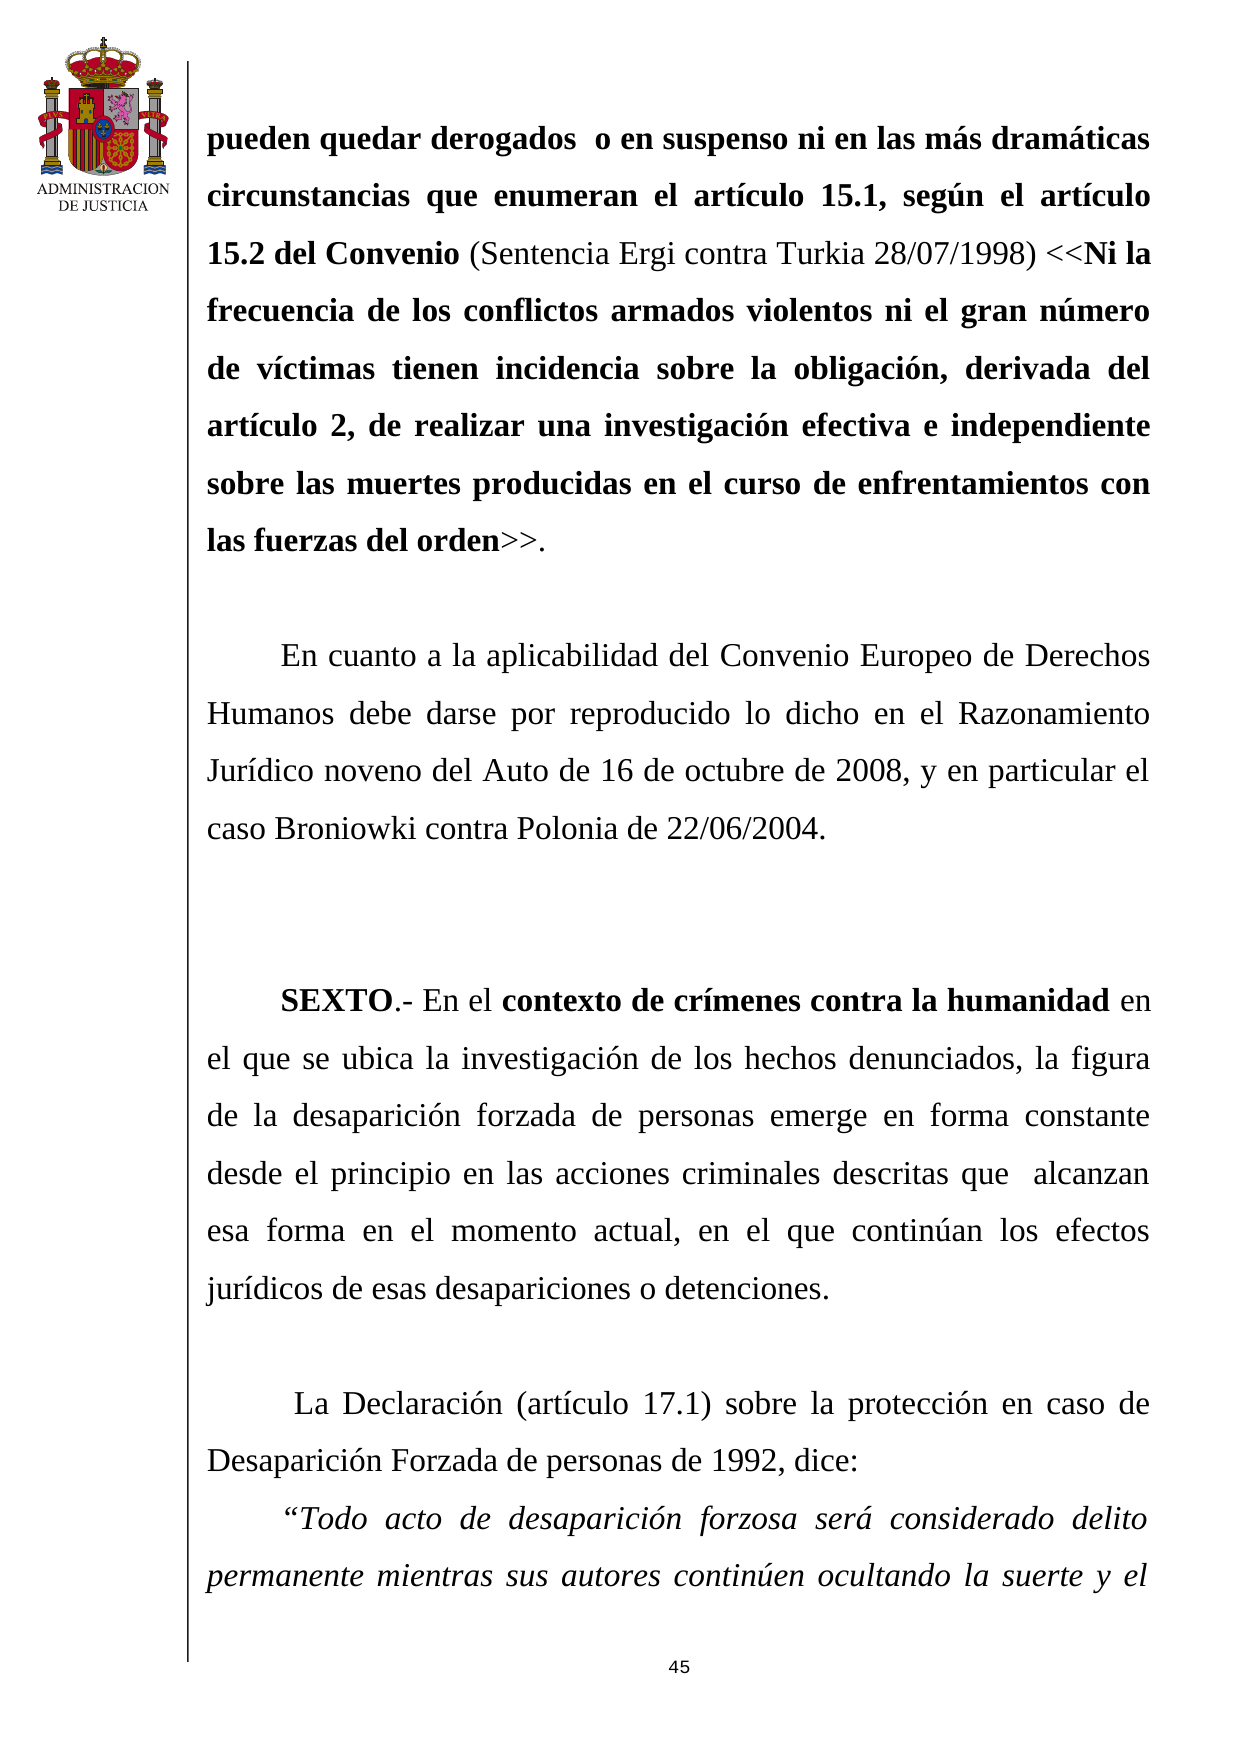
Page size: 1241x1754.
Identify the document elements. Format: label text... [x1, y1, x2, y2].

text En cuanto a la aplicabilidad del Convenio Europeo de Derechos Humanos debe darse por reproducido lo dicho en el Razonamiento Jurídico noveno del Auto de 16 de octubre de 2008, y en particular el caso Broniowki contra Polonia de 22/06/2004. [207, 636, 1152, 846]
text SEXTO.- En el contexto de crímenes contra la humanidad en el que se ubica la investigación de los hechos denunciados, la figura de la desaparición forzada de personas emerge en forma constante desde el principio en las acciones criminales descritas que alcanzan esa forma en el momento actual, en el que continúan los efectos jurídicos de esas desapariciones o detenciones. [207, 981, 1152, 1306]
text “Todo acto de desaparición forzosa será considerado delito permanente mientras sus autores continúen ocultando la suerte y el [207, 1498, 1152, 1594]
text pueden quedar derogados o en suspenso ni en las más dramáticas circunstancias que enumeran el artículo 15.1, según el artículo 15.2 del Convenio (Sentencia Ergi contra Turkia 28/07/1998) <<Ni la frecuencia de los conflictos armados violentos ni el gran número de víctimas tienen incidencia sobre la obligación, derivada del artículo 2, de realizar una investigación efectiva e independiente sobre las muertes producidas en el curso de enfrentamientos con las fuerzas del orden>>. [207, 118, 1152, 559]
text La Declaración (artículo 17.1) sobre la protección en caso de Desaparición Forzada de personas de 1992, dice: [207, 1383, 1152, 1479]
